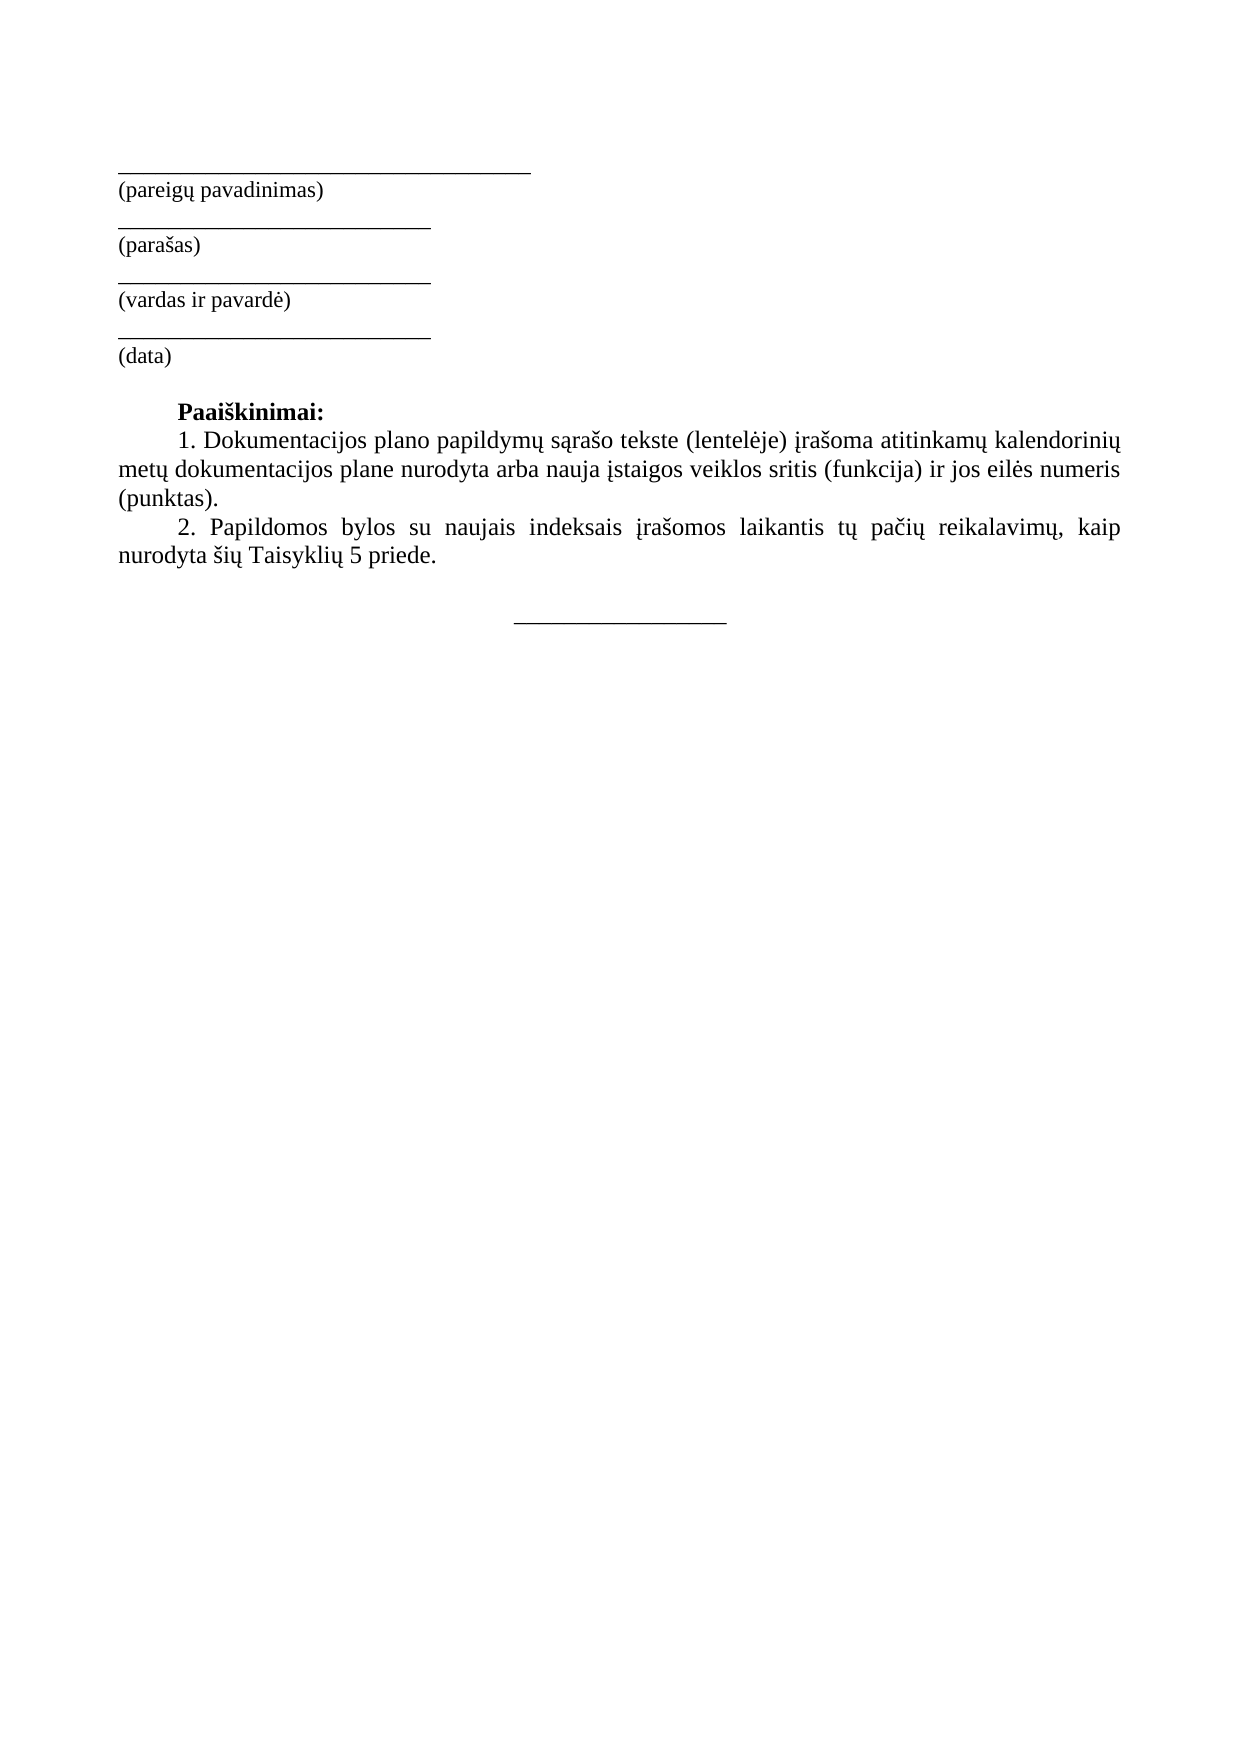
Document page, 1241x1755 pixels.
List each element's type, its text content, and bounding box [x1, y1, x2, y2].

text 2. Papildomos bylos su naujais indeksais įrašomos laikantis tų pačių reikalavimų, kaip nurodyta šių Taisyklių 5 priede. [118, 512, 1122, 569]
text (parašas) [118, 231, 1122, 258]
text (data) [118, 342, 1122, 368]
text (pareigų pavadinimas) [118, 176, 1122, 203]
text _________________ [118, 598, 1122, 627]
text _________________________ [118, 258, 1122, 287]
text _________________________________ [118, 148, 1122, 176]
text Paaiškinimai: [118, 397, 1122, 426]
text (vardas ir pavardė) [118, 287, 1122, 313]
text _________________________ [118, 313, 1122, 342]
text 1. Dokumentacijos plano papildymų sąrašo tekste (lentelėje) įrašoma atitinkamų kalendorinių metų dokumentacijos plane nurodyta arba nauja įstaigos veiklos sritis (funkcija) ir jos eilės numeris (punktas). [118, 426, 1122, 512]
text _________________________ [118, 203, 1122, 231]
